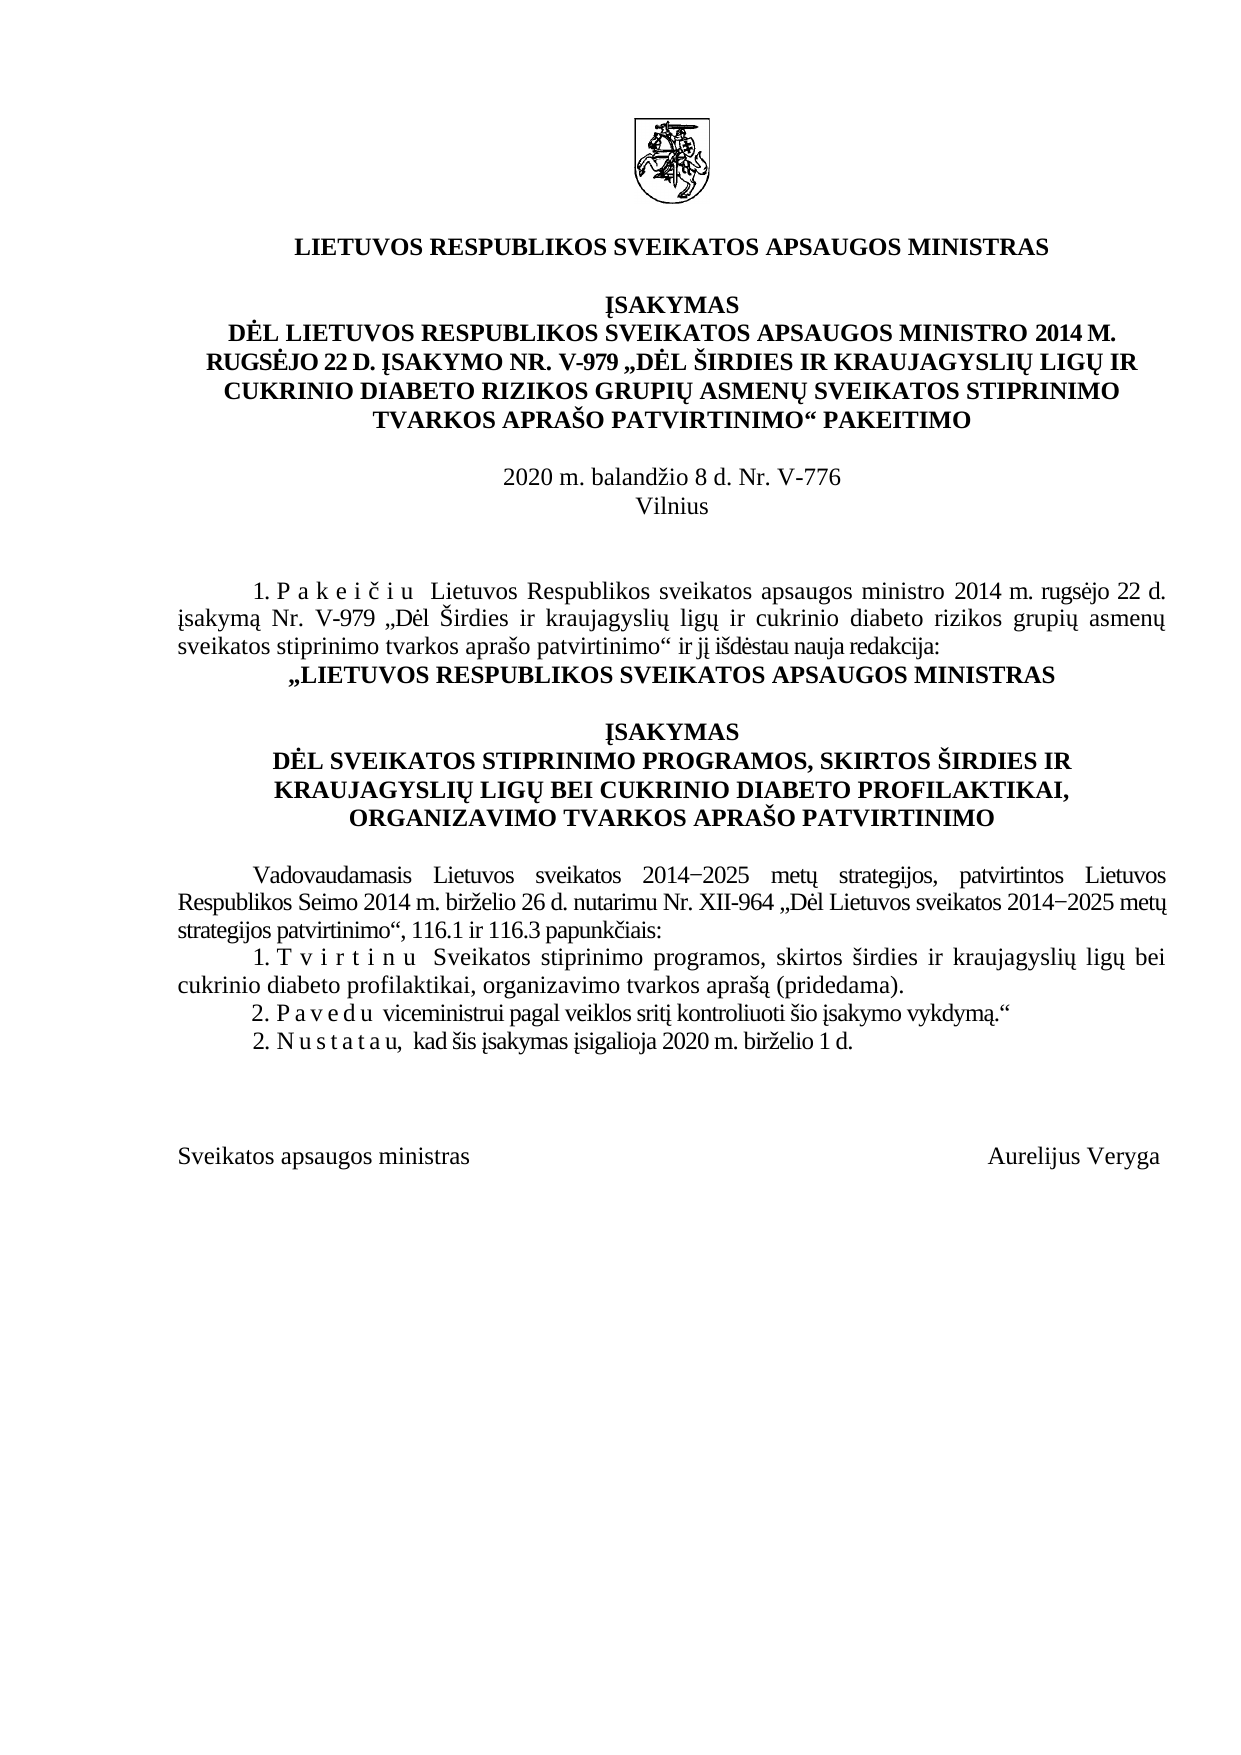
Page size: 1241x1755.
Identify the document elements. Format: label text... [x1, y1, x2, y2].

text LIETUVOS RESPUBLIKOS SVEIKATOS APSAUGOS MINISTRAS [177, 232, 1167, 261]
text Vilnius [177, 491, 1167, 520]
text ĮSAKYMAS [177, 717, 1167, 746]
text „LIETUVOS RESPUBLIKOS SVEIKATOS APSAUGOS MINISTRAS [177, 660, 1167, 688]
text DĖL SVEIKATOS STIPRINIMO PROGRAMOS, SKIRTOS ŠIRDIES IR KRAUJAGYSLIŲ LIGŲ BEI CUKRINIO DIABETO PROFILAKTIKAI, ORGANIZAVIMO TVARKOS APRAŠO PATVIRTINIMO [177, 746, 1167, 832]
text ĮSAKYMAS [177, 290, 1167, 318]
text 2. P a v e d u viceministrui pagal veiklos sritį kontroliuoti šio įsakymo vykdymą.“ [177, 998, 1164, 1027]
text 2020 m. balandžio 8 d. Nr. V-776 [177, 462, 1167, 491]
text 1. T v i r t i n u Sveikatos stiprinimo programos, skirtos širdies ir kraujagyslių ligų bei cukrinio diabeto profilaktikai, organizavimo tvarkos aprašą (pridedama). [177, 943, 1167, 998]
text DĖL LIETUVOS RESPUBLIKOS SVEIKATOS APSAUGOS MINISTRO 2014 M. RUGSĖJO 22 D. ĮSAKYMO NR. V-979 „DĖL ŠIRDIES IR KRAUJAGYSLIŲ LIGŲ IR CUKRINIO DIABETO RIZIKOS GRUPIŲ ASMENŲ SVEIKATOS STIPRINIMO TVARKOS APRAŠO PATVIRTINIMO“ PAKEITIMO [177, 318, 1167, 433]
text Vadovaudamasis Lietuvos sveikatos 2014−2025 metų strategijos, patvirtintos Lietuvos Respublikos Seimo 2014 m. birželio 26 d. nutarimu Nr. XII-964 „Dėl Lietuvos sveikatos 2014−2025 metų strategijos patvirtinimo“, 116.1 ir 116.3 papunkčiais: [177, 861, 1167, 943]
text Sveikatos apsaugos ministras Aurelijus Veryga [177, 1141, 1167, 1170]
text 2. N u s t a t a u, kad šis įsakymas įsigalioja 2020 m. birželio 1 d. [177, 1027, 1140, 1055]
text 1. P a k e i č i u Lietuvos Respublikos sveikatos apsaugos ministro 2014 m. rugsėjo 22 d. įsakymą Nr. V-979 „Dėl Širdies ir kraujagyslių ligų ir cukrinio diabeto rizikos grupių asmenų sveikatos stiprinimo tvarkos aprašo patvirtinimo“ ir jį išdėstau nauja redakcija: [177, 577, 1167, 660]
